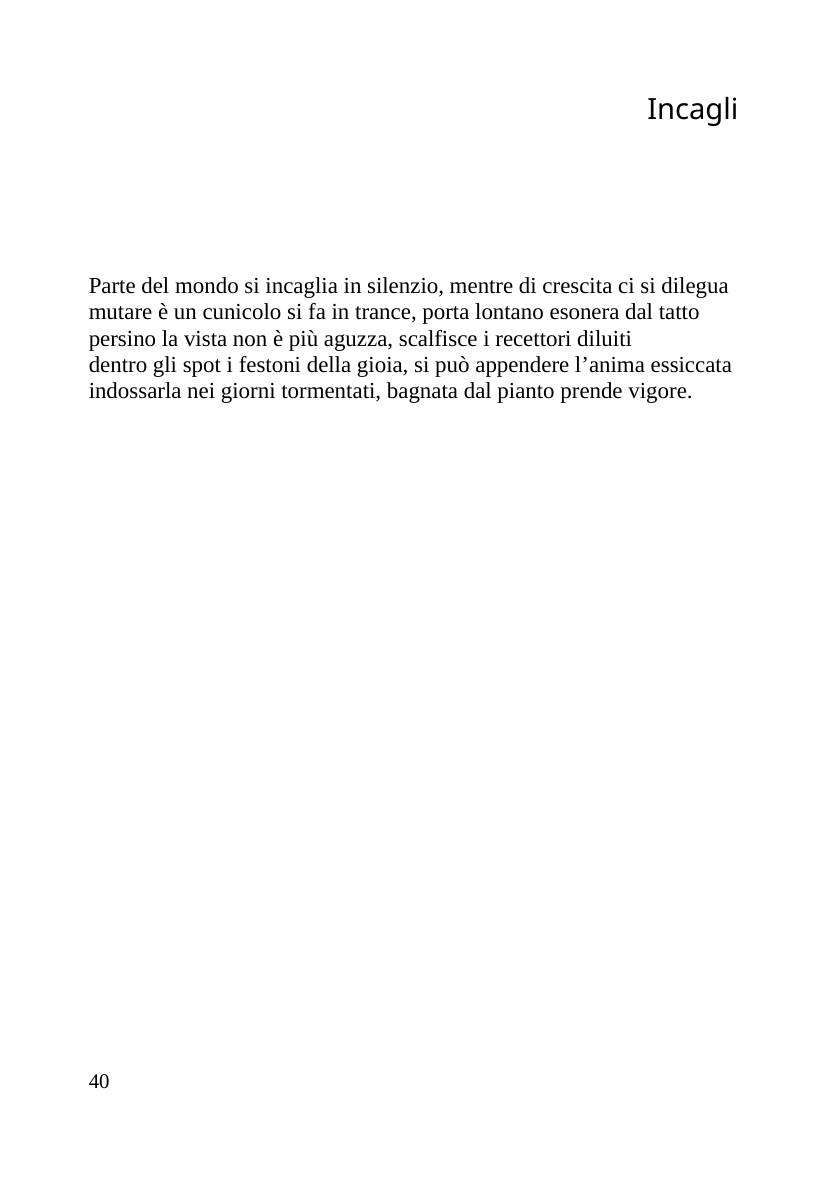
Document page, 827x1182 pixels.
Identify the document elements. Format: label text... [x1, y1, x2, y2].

text dentro gli spot i festoni della gioia, si può appendere l’anima essiccata [88, 351, 738, 377]
subtitle Incagli [88, 88, 738, 128]
text persino la vista non è più aguzza, scalfisce i recettori diluiti [88, 325, 738, 351]
text indossarla nei giorni tormentati, bagnata dal pianto prende vigore. [88, 377, 738, 404]
text mutare è un cunicolo si fa in trance, porta lontano esonera dal tatto [88, 298, 738, 325]
text Parte del mondo si incaglia in silenzio, mentre di crescita ci si dilegua [88, 272, 738, 298]
